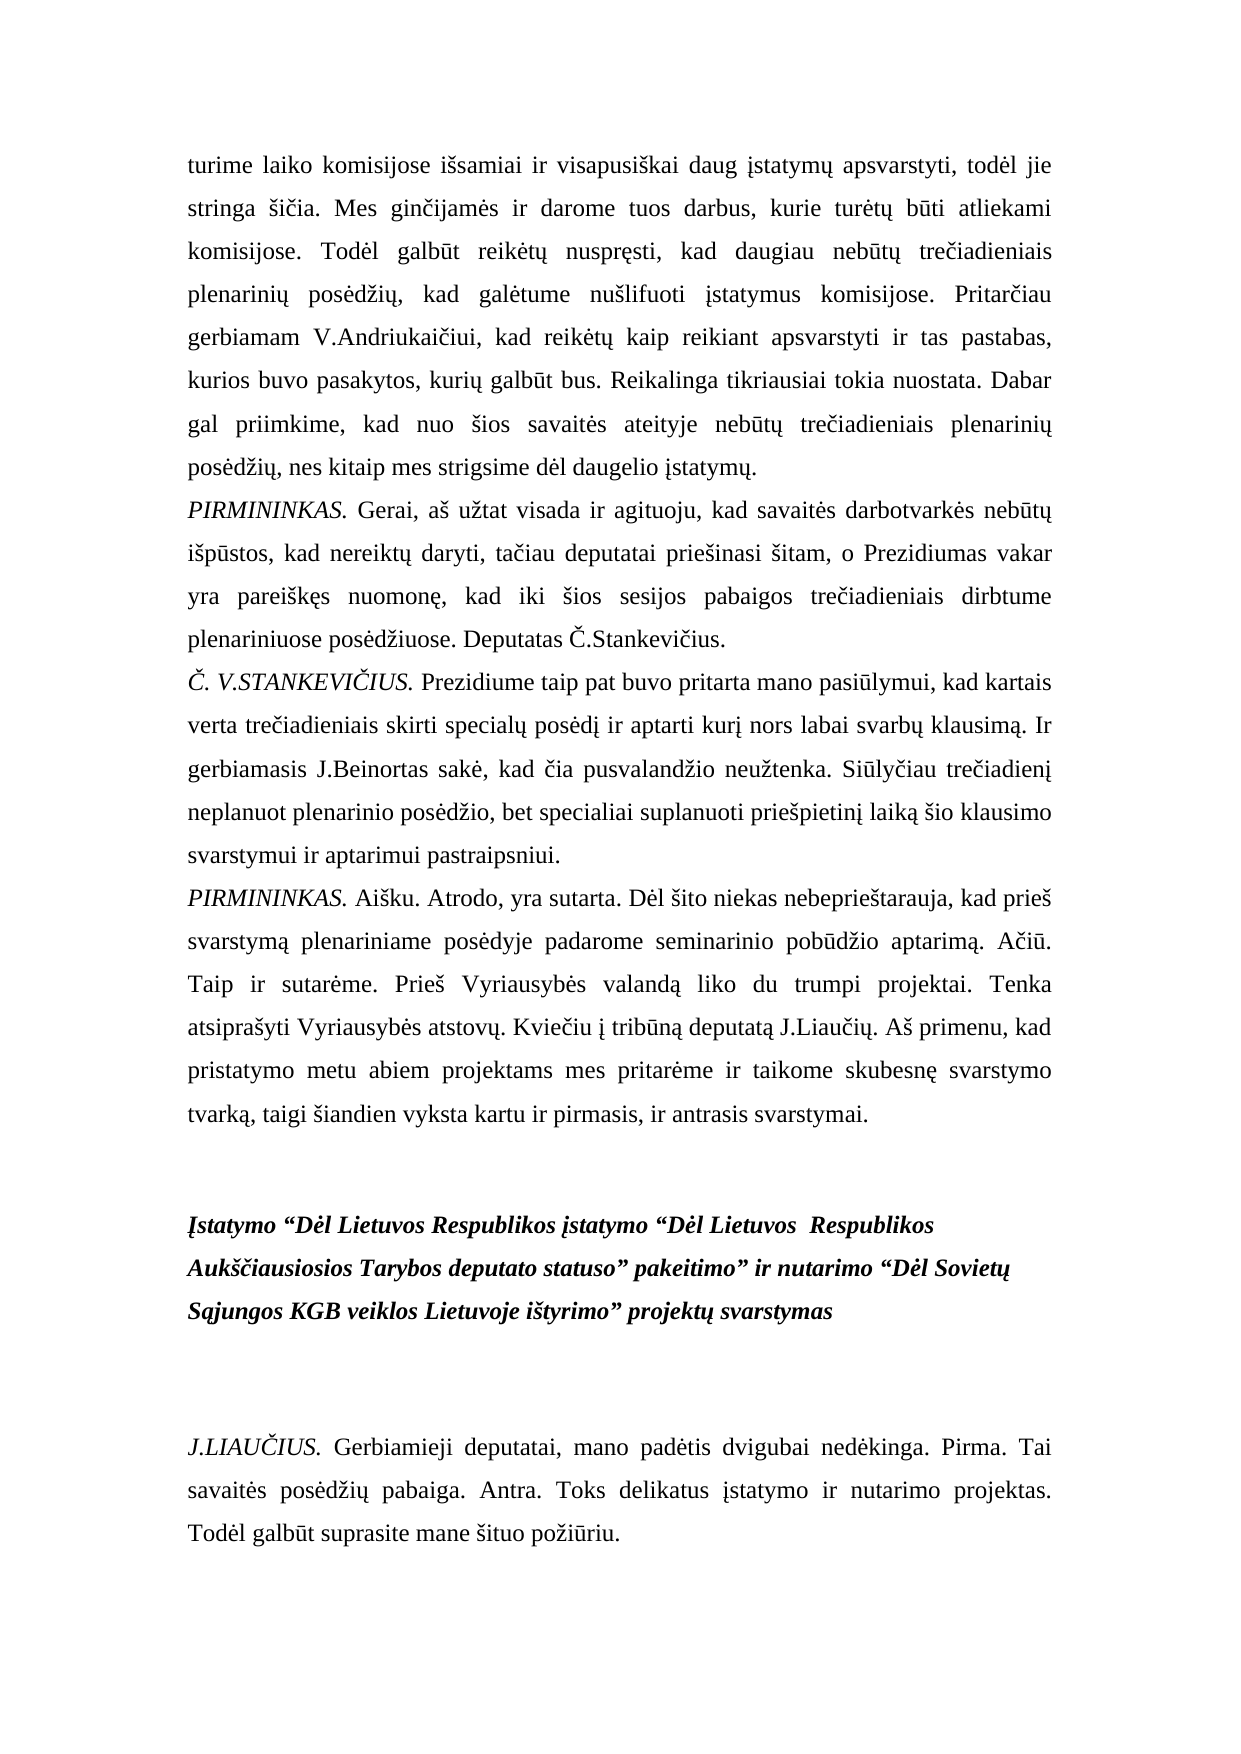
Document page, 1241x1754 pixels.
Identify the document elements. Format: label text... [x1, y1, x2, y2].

subtitle Įstatymo “Dėl Lietuvos Respublikos įstatymo “Dėl Lietuvos Respublikos Aukščiausiosios Tarybos deputato statuso” pakeitimo” ir nutarimo “Dėl Sovietų Sąjungos KGB veiklos Lietuvoje ištyrimo” projektų svarstymas [187, 1210, 1053, 1325]
text PIRMININKAS. Gerai, aš užtat visada ir agituoju, kad savaitės darbotvarkės nebūtų išpūstos, kad nereiktų daryti, tačiau deputatai priešinasi šitam, o Prezidiumas vakar yra pareiškęs nuomonę, kad iki šios sesijos pabaigos trečiadieniais dirbtume plenariniuose posėdžiuose. Deputatas Č.Stankevičius. [187, 495, 1053, 653]
text PIRMININKAS. Aišku. Atrodo, yra sutarta. Dėl šito niekas nebeprieštarauja, kad prieš svarstymą plenariniame posėdyje padarome seminarinio pobūdžio aptarimą. Ačiū. Taip ir sutarėme. Prieš Vyriausybės valandą liko du trumpi projektai. Tenka atsiprašyti Vyriausybės atstovų. Kviečiu į tribūną deputatą J.Liaučių. Aš primenu, kad pristatymo metu abiem projektams mes pritarėme ir taikome skubesnę svarstymo tvarką, taigi šiandien vyksta kartu ir pirmasis, ir antrasis svarstymai. [187, 883, 1053, 1127]
text Č. V.STANKEVIČIUS. Prezidiume taip pat buvo pritarta mano pasiūlymui, kad kartais verta trečiadieniais skirti specialų posėdį ir aptarti kurį nors labai svarbų klausimą. Ir gerbiamasis J.Beinortas sakė, kad čia pusvalandžio neužtenka. Siūlyčiau trečiadienį neplanuot plenarinio posėdžio, bet specialiai suplanuoti priešpietinį laiką šio klausimo svarstymui ir aptarimui pastraipsniui. [187, 667, 1053, 869]
text turime laiko komisijose išsamiai ir visapusiškai daug įstatymų apsvarstyti, todėl jie stringa šičia. Mes ginčijamės ir darome tuos darbus, kurie turėtų būti atliekami komisijose. Todėl galbūt reikėtų nuspręsti, kad daugiau nebūtų trečiadieniais plenarinių posėdžių, kad galėtume nušlifuoti įstatymus komisijose. Pritarčiau gerbiamam V.Andriukaičiui, kad reikėtų kaip reikiant apsvarstyti ir tas pastabas, kurios buvo pasakytos, kurių galbūt bus. Reikalinga tikriausiai tokia nuostata. Dabar gal priimkime, kad nuo šios savaitės ateityje nebūtų trečiadieniais plenarinių posėdžių, nes kitaip mes strigsime dėl daugelio įstatymų. [187, 150, 1053, 481]
text J.LIAUČIUS. Gerbiamieji deputatai, mano padėtis dvigubai nedėkinga. Pirma. Tai savaitės posėdžių pabaiga. Antra. Toks delikatus įstatymo ir nutarimo projektas. Todėl galbūt suprasite mane šituo požiūriu. [187, 1432, 1053, 1547]
